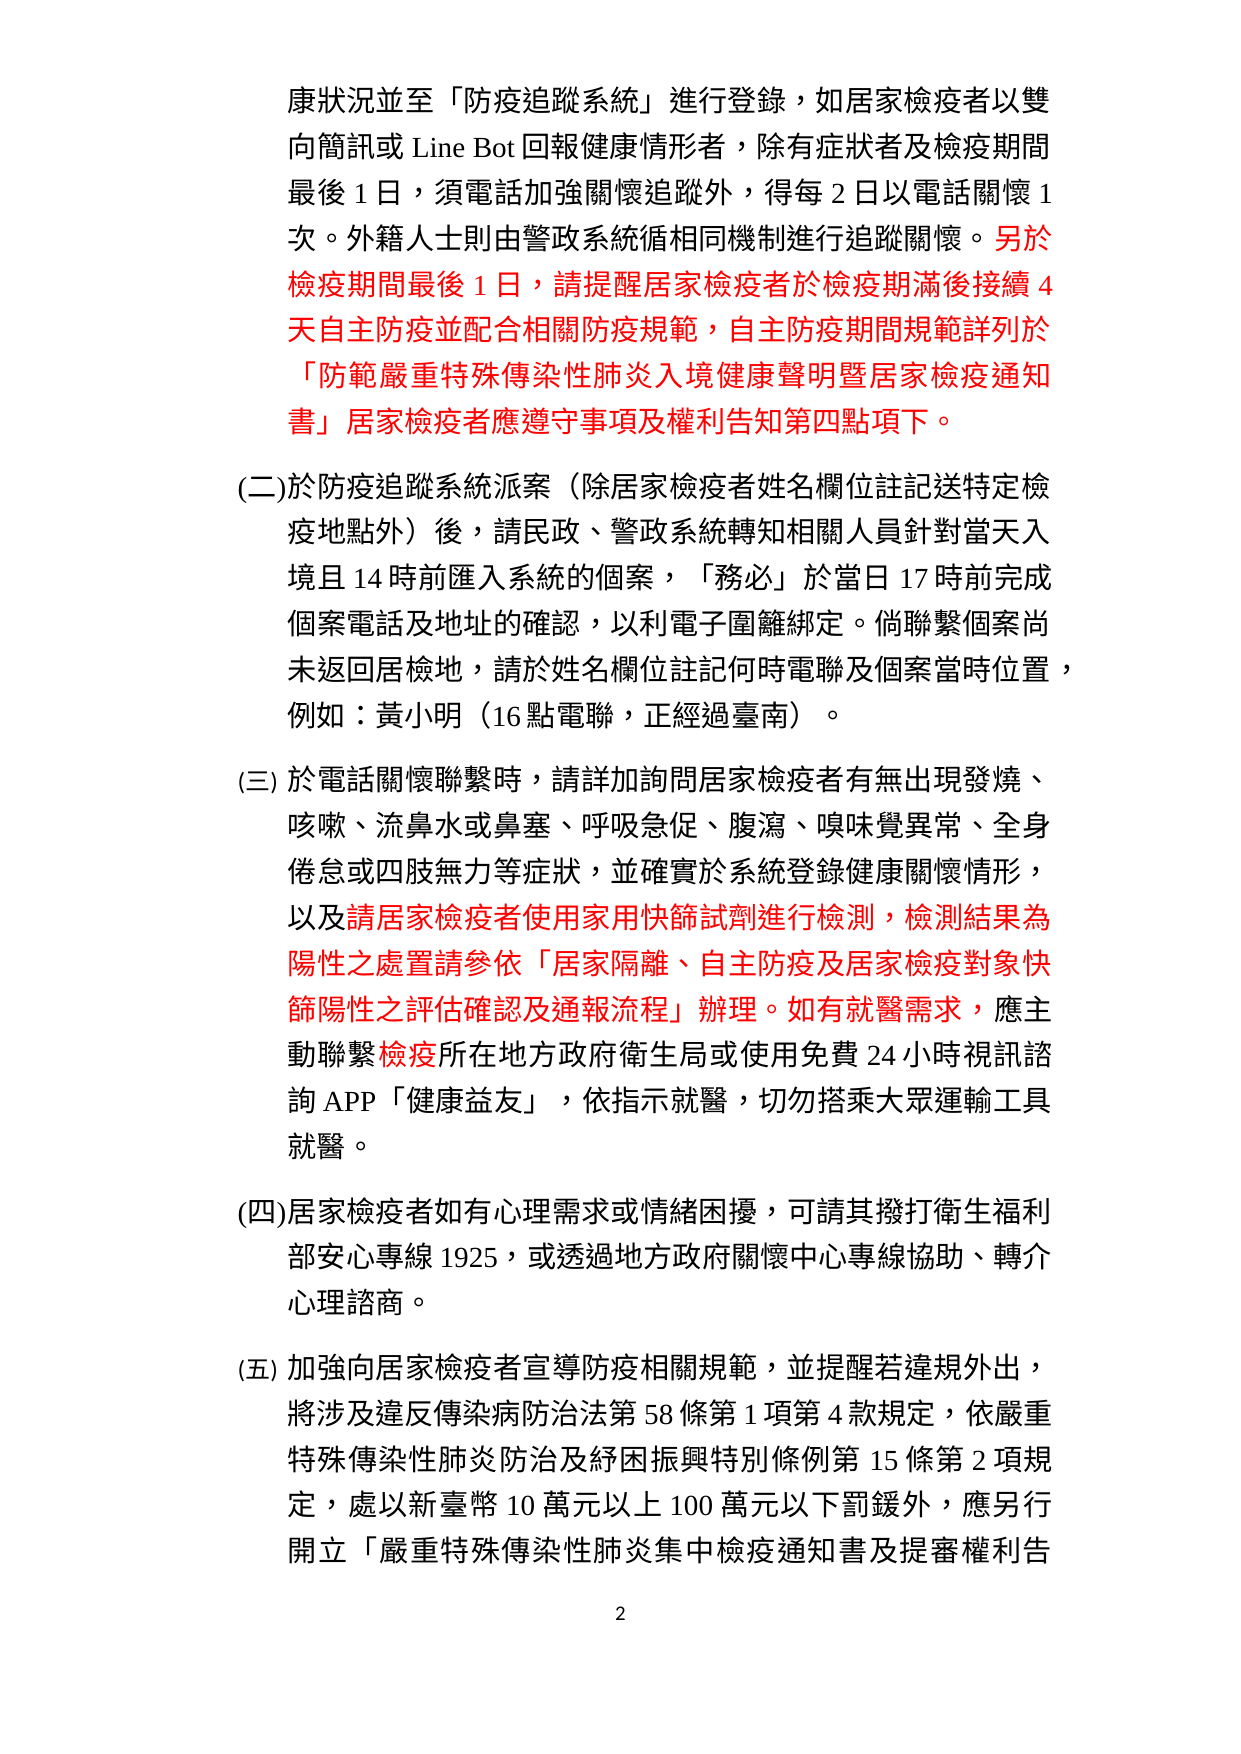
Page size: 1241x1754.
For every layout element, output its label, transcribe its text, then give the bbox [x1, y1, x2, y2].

list 康狀況並至「防疫追蹤系統」進行登錄，如居家檢疫者以雙向簡訊或Line Bot回報健康情形者，除有症狀者及檢疫期間最後1日，須電話加強關懷追蹤外，得每2日以電話關懷1次。外籍人士則由警政系統循相同機制進行追蹤關懷。另於檢疫期間最後1日，請提醒居家檢疫者於檢疫期滿後接續4天自主防疫並配合相關防疫規範，自主防疫期間規範詳列於「防範嚴重特殊傳染性肺炎入境健康聲明暨居家檢疫通知書」居家檢疫者應遵守事項及權利告知第四點項下。 [237, 75, 1053, 442]
list 於電話關懷聯繫時，請詳加詢問居家檢疫者有無出現發燒、咳嗽、流鼻水或鼻塞、呼吸急促、腹瀉、嗅味覺異常、全身倦怠或四肢無力等症狀，並確實於系統登錄健康關懷情形，以及請居家檢疫者使用家用快篩試劑進行檢測，檢測結果為陽性之處置請參依「居家隔離、自主防疫及居家檢疫對象快篩陽性之評估確認及通報流程」辦理。如有就醫需求，應主動聯繫檢疫所在地方政府衛生局或使用免費24小時視訊諮詢APP「健康益友」，依指示就醫，切勿搭乘大眾運輸工具就醫。 [237, 754, 1053, 1167]
list 加強向居家檢疫者宣導防疫相關規範，並提醒若違規外出，將涉及違反傳染病防治法第58條第1項第4款規定，依嚴重特殊傳染性肺炎防治及紓困振興特別條例第15條第2項規定，處以新臺幣10萬元以上100萬元以下罰鍰外，應另行開立「嚴重特殊傳染性肺炎集中檢疫通知書及提審權利告知」以執行強制安置，集中檢疫相關費用由違規者自行負擔。 [237, 1342, 1053, 1571]
list 於防疫追蹤系統派案（除居家檢疫者姓名欄位註記送特定檢疫地點外）後，請民政、警政系統轉知相關人員針對當天入境且14時前匯入系統的個案，「務必」於當日17時前完成個案電話及地址的確認，以利電子圍籬綁定。倘聯繫個案尚未返回居檢地，請於姓名欄位註記何時電聯及個案當時位置，例如：黃小明（16點電聯，正經過臺南）。 [237, 460, 1053, 735]
list 居家檢疫者如有心理需求或情緒困擾，可請其撥打衛生福利部安心專線1925，或透過地方政府關懷中心專線協助、轉介心理諮商。 [237, 1185, 1053, 1323]
